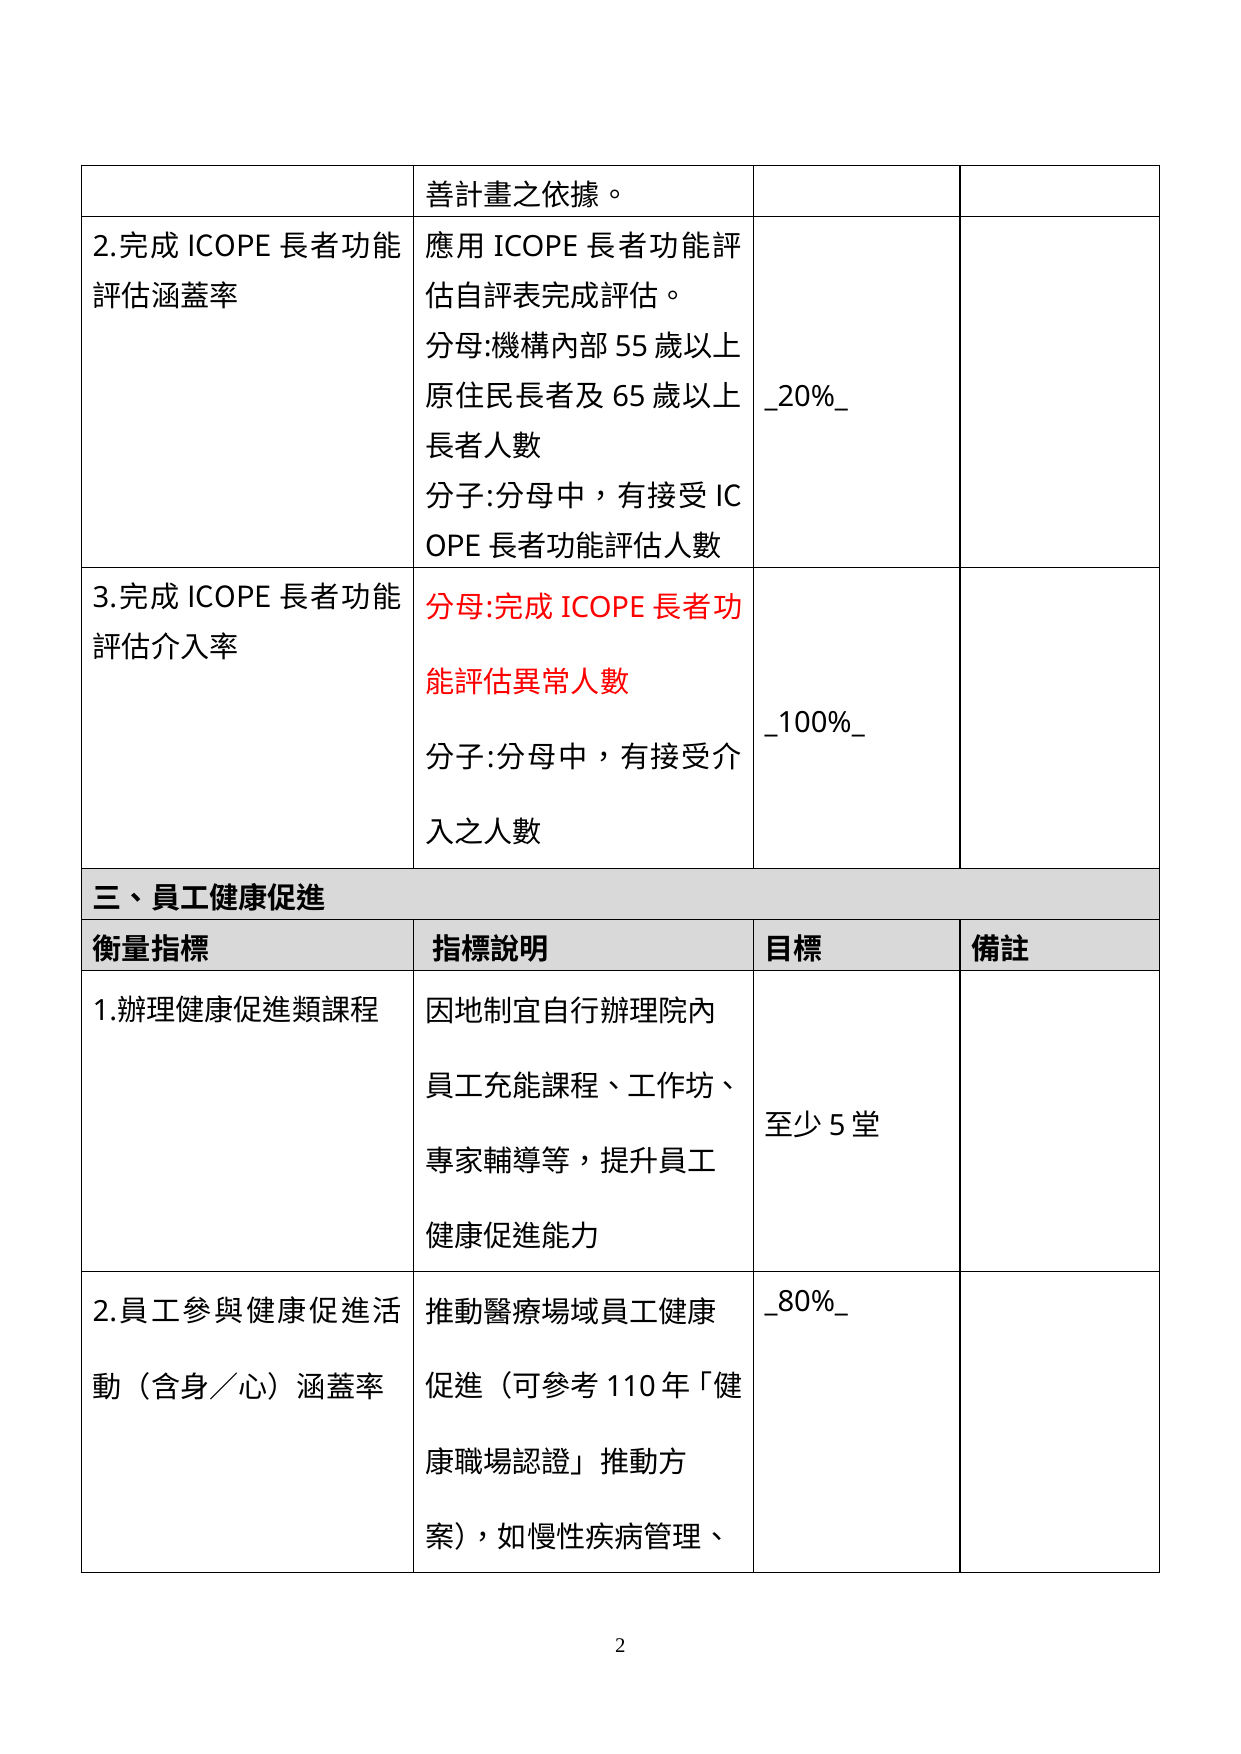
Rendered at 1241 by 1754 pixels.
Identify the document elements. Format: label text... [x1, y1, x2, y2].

table_cell 目標 [754, 920, 959, 970]
table_cell _80%_ [754, 1272, 959, 1572]
table_cell 3.完成ICOPE長者功能評估介入率 [82, 568, 413, 868]
table_cell [961, 1272, 1159, 1572]
table_cell 1.辦理健康促進類課程 [82, 971, 413, 1271]
table_cell [961, 568, 1159, 868]
table_cell 推動醫療場域員工健康促進（可參考110年「健康職場認證」推動方案），如慢性疾病管理、 [414, 1272, 753, 1572]
table_cell [754, 166, 959, 216]
table_cell _20%_ [754, 217, 959, 567]
table_cell [961, 166, 1159, 216]
table_cell 2.員工參與健康促進活動（含身／心）涵蓋率 [82, 1272, 413, 1572]
table_cell [82, 166, 413, 216]
table_cell 應用ICOPE長者功能評估自評表完成評估。 分母:機構內部55歲以上原住民長者及65歲以上長者人數 分子:分母中，有接受ICOPE長者功能評估人數 [414, 217, 753, 567]
table_cell _100%_ [754, 568, 959, 868]
table_cell 指標說明 [414, 920, 753, 970]
table_cell 分母:完成ICOPE長者功能評估異常人數 分子:分母中，有接受介入之人數 [414, 568, 753, 868]
table_cell 善計畫之依據。 [414, 166, 753, 216]
table_cell 2.完成ICOPE長者功能評估涵蓋率 [82, 217, 413, 567]
table_cell [961, 217, 1159, 567]
table_cell [961, 971, 1159, 1271]
table_cell 備註 [961, 920, 1159, 970]
table_cell 三、員工健康促進 [82, 869, 1159, 919]
table_cell 衡量指標 [82, 920, 413, 970]
table_cell 至少5堂 [754, 971, 959, 1271]
table_cell 因地制宜自行辦理院內員工充能課程、工作坊、專家輔導等，提升員工健康促進能力 [414, 971, 753, 1271]
